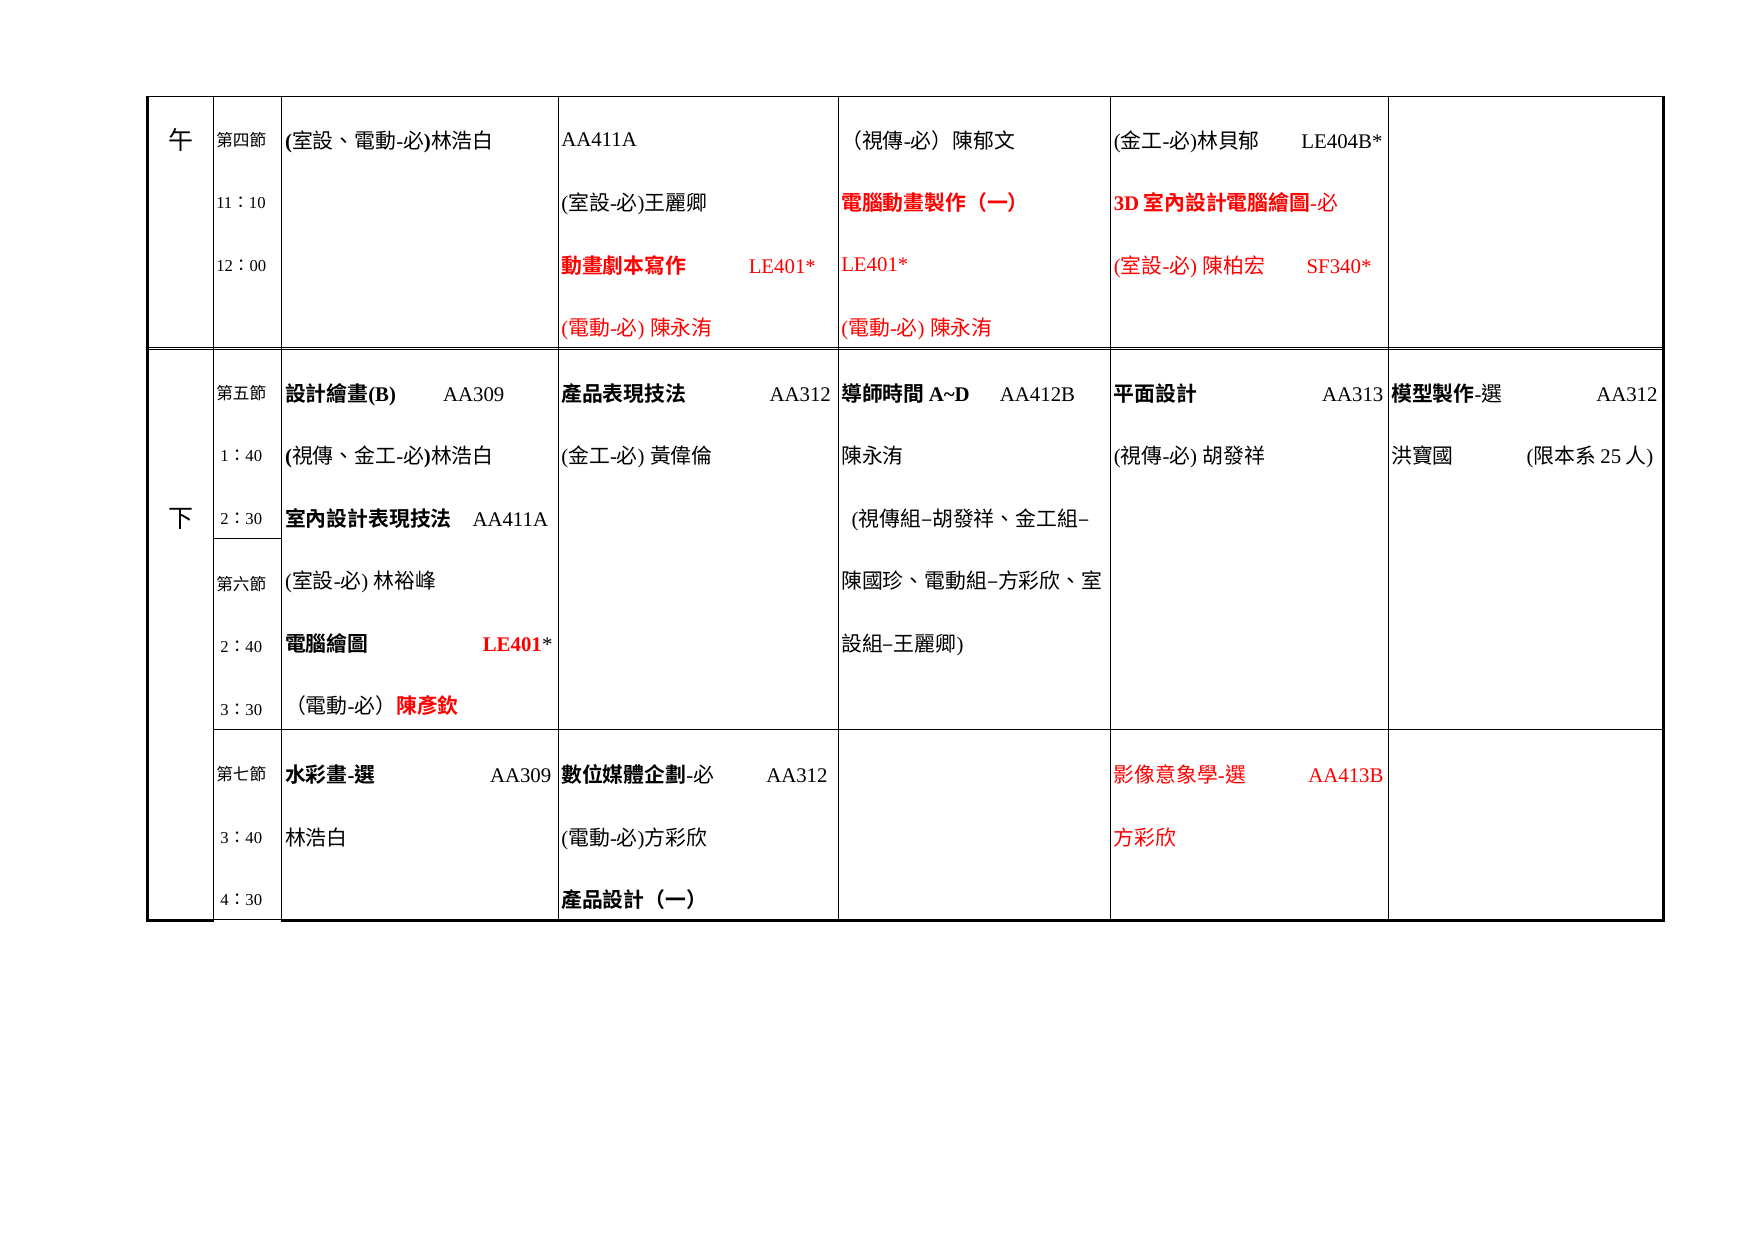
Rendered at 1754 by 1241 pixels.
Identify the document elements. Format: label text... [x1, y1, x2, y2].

table_cell 數位媒體企劃-必 AA312 (電動-必)方彩欣 產品設計（一） [559, 730, 838, 919]
table_cell 模型製作-選 AA312 洪寶國 (限本系25人) [1389, 350, 1662, 728]
table_cell 第五節 1：40 2：30 [214, 350, 281, 538]
table_cell 影像意象學-選 AA413B 方彩欣 [1111, 730, 1388, 919]
table_cell 水彩畫-選 AA309 林浩白 [282, 730, 558, 919]
table_cell 午 [149, 97, 213, 347]
table_cell [839, 730, 1110, 919]
table_cell 導師時間A~D AA412B 陳永洧 (視傳組–胡發祥、金工組–陳國珍、電動組–方彩欣、室設組–王麗卿) [839, 350, 1110, 728]
table_cell 設計繪畫(B) AA309 (視傳、金工-必)林浩白 室內設計表現技法 AA411A (室設-必) 林裕峰 電腦繪圖 LE401* （電動-必）陳彥欽 [282, 350, 558, 728]
table_cell AA411A (室設-必)王麗卿 動畫劇本寫作 LE401* (電動-必) 陳永洧 [559, 97, 838, 347]
table_cell [1389, 97, 1662, 347]
table_cell 平面設計 AA313 (視傳-必) 胡發祥 [1111, 350, 1388, 728]
table_cell [1389, 730, 1662, 919]
table_cell 下 [149, 350, 213, 919]
table_cell 第六節 2：40 3：30 [214, 539, 281, 728]
table_cell (室設、電動-必)林浩白 [282, 97, 558, 347]
table_cell （視傳-必）陳郁文 電腦動畫製作（一） LE401* (電動-必) 陳永洧 [839, 97, 1110, 347]
table_cell 第四節 11：10 12：00 [214, 97, 281, 347]
table_cell 產品表現技法 AA312 (金工-必) 黃偉倫 [559, 350, 838, 728]
table_cell 第七節 3：40 4：30 [214, 730, 281, 919]
table_cell (金工-必)林貝郁 LE404B* 3D室內設計電腦繪圖-必 (室設-必) 陳柏宏 SF340* [1111, 97, 1388, 347]
